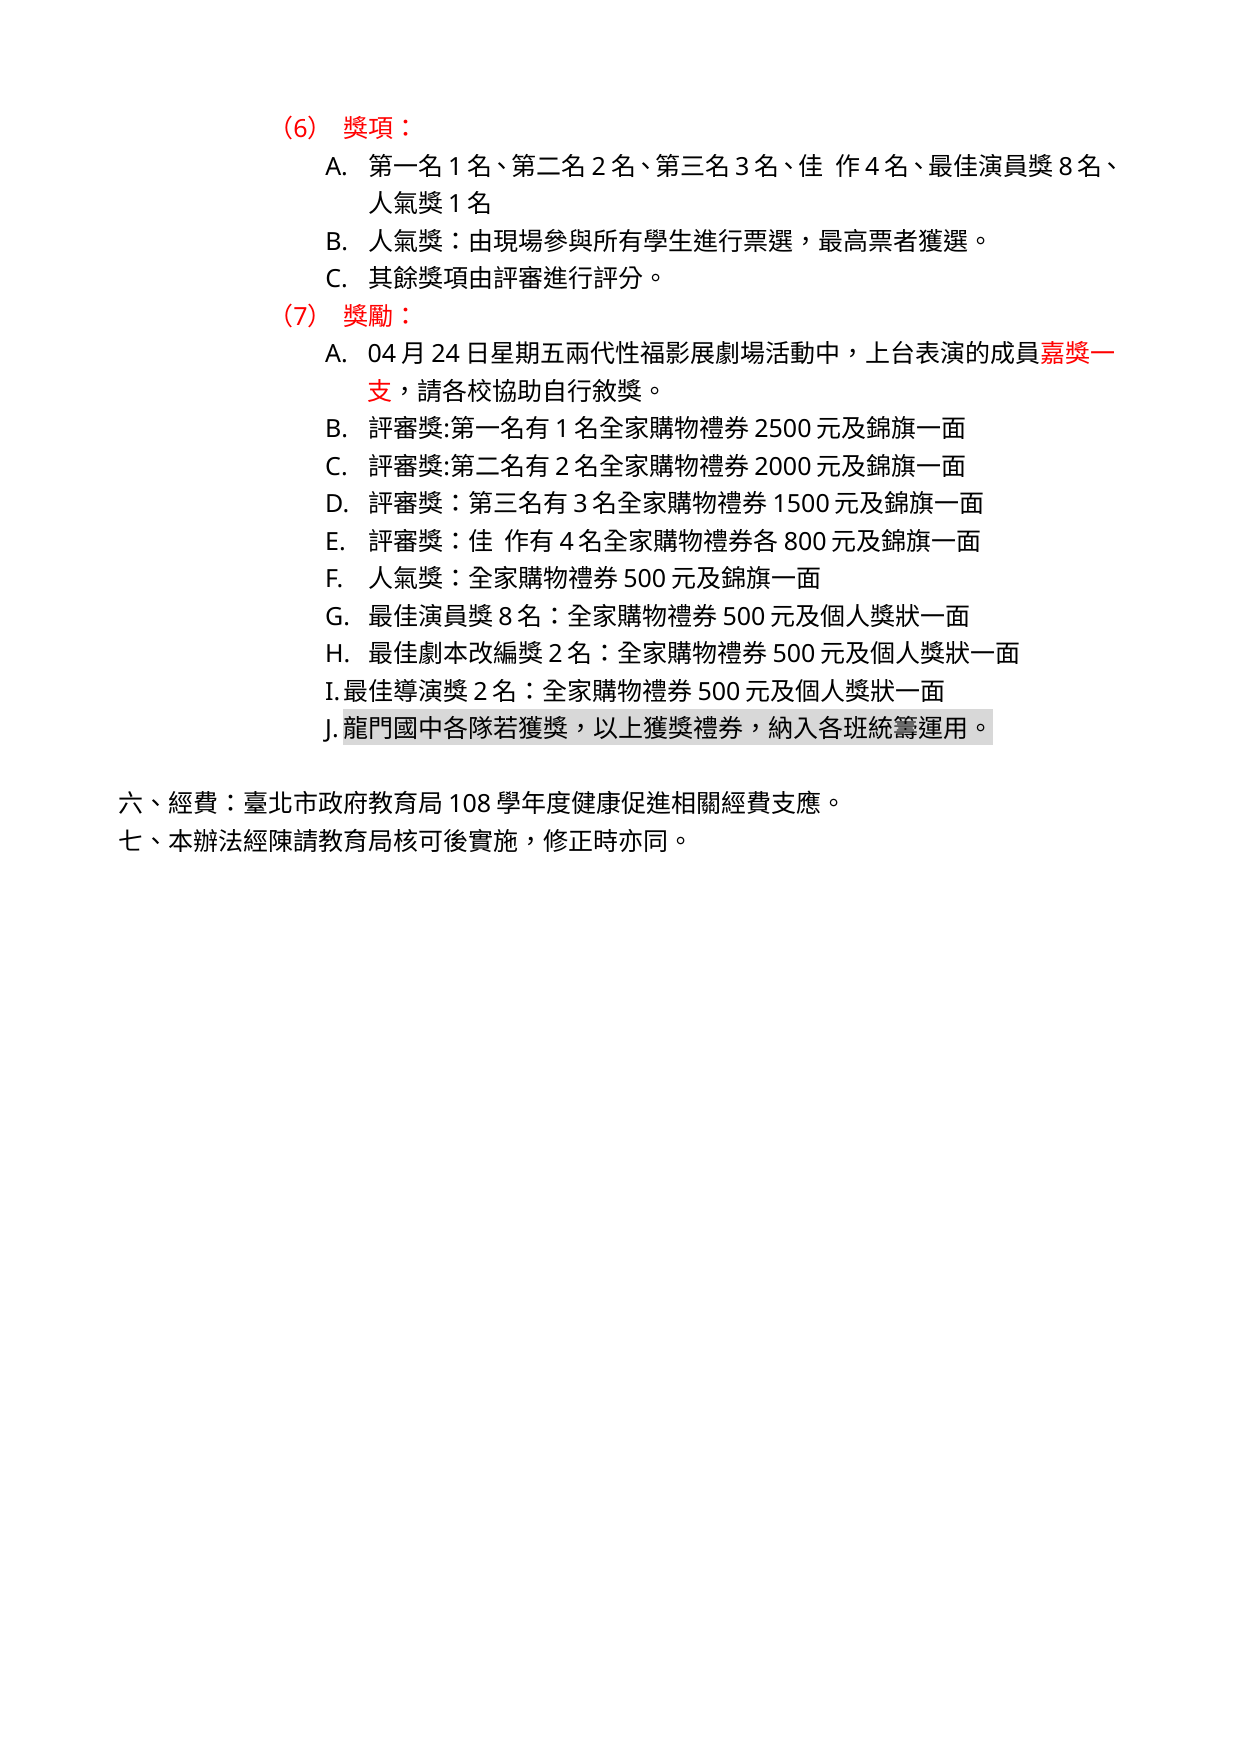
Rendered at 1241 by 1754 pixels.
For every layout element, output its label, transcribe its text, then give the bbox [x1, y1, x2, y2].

list 最佳劇本改編獎2名：全家購物禮券500元及個人獎狀一面 [325, 633, 1122, 671]
list 獎項： [268, 108, 1122, 146]
list 人氣獎：全家購物禮券500元及錦旗一面 [325, 558, 1122, 596]
list 人氣獎：由現場參與所有學生進行票選，最高票者獲選。 [325, 221, 1122, 258]
list 評審獎:第一名有1名全家購物禮券2500元及錦旗一面 [325, 408, 1122, 446]
text 六、經費：臺北市政府教育局108學年度健康促進相關經費支應。 [118, 783, 1122, 821]
list 最佳演員獎8名：全家購物禮券500元及個人獎狀一面 [325, 596, 1122, 633]
list 評審獎:第二名有2名全家購物禮券2000元及錦旗一面 [325, 446, 1122, 483]
list 評審獎：第三名有3名全家購物禮券1500元及錦旗一面 [325, 483, 1122, 521]
list 其餘獎項由評審進行評分。 [325, 258, 1122, 296]
list 評審獎：佳 作有4名全家購物禮券各800元及錦旗一面 [325, 521, 1122, 558]
list 第一名1名、第二名2名、第三名3名、佳 作4名、最佳演員獎8名、人氣獎1名 [325, 146, 1122, 221]
list 最佳導演獎2名：全家購物禮券500元及個人獎狀一面 [325, 671, 1122, 708]
list 04月24日星期五兩代性福影展劇場活動中，上台表演的成員嘉獎一支，請各校協助自行敘獎。 [325, 333, 1122, 408]
text 七、本辦法經陳請教育局核可後實施，修正時亦同。 [118, 821, 1122, 858]
list 獎勵： [268, 296, 1122, 333]
list 龍門國中各隊若獲獎，以上獲獎禮券，納入各班統籌運用。 [325, 708, 1122, 746]
